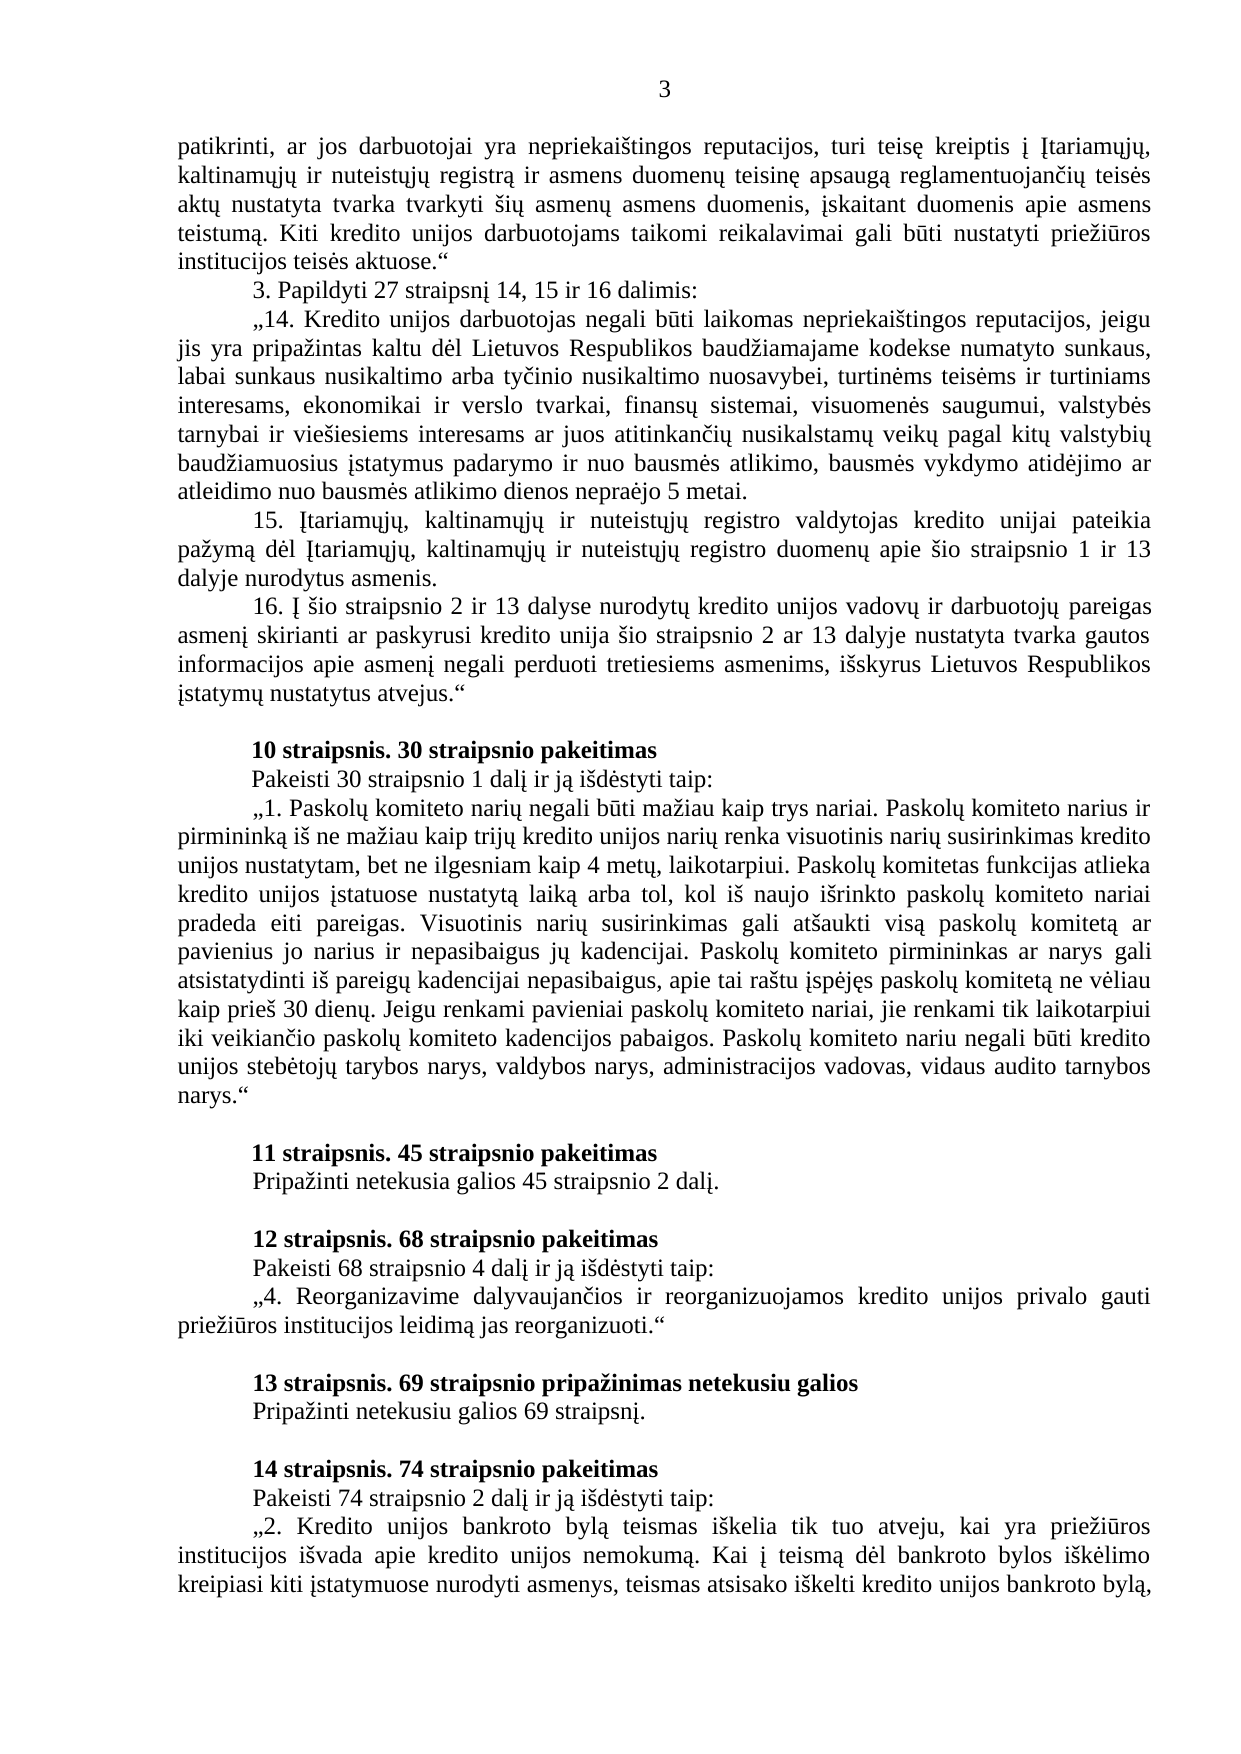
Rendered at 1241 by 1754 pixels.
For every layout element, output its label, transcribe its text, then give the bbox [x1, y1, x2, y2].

text 12 straipsnis. 68 straipsnio pakeitimas [177, 1224, 1152, 1253]
text patikrinti, ar jos darbuotojai yra nepriekaištingos reputacijos, turi teisę kreiptis į Įtariamųjų, kaltinamųjų ir nuteistųjų registrą ir asmens duomenų teisinę apsaugą reglamentuojančių teisės aktų nustatyta tvarka tvarkyti šių asmenų asmens duomenis, įskaitant duomenis apie asmens teistumą. Kiti kredito unijos darbuotojams taikomi reikalavimai gali būti nustatyti priežiūros institucijos teisės aktuose.“ [177, 131, 1152, 275]
text 10 straipsnis. 30 straipsnio pakeitimas [177, 735, 1152, 764]
text Pripažinti netekusia galios 45 straipsnio 2 dalį. [177, 1166, 1152, 1195]
text 16. Į šio straipsnio 2 ir 13 dalyse nurodytų kredito unijos vadovų ir darbuotojų pareigas asmenį skirianti ar paskyrusi kredito unija šio straipsnio 2 ar 13 dalyje nustatyta tvarka gautos informacijos apie asmenį negali perduoti tretiesiems asmenims, išskyrus Lietuvos Respublikos įstatymų nustatytus atvejus.“ [177, 591, 1152, 706]
text „14. Kredito unijos darbuotojas negali būti laikomas nepriekaištingos reputacijos, jeigu jis yra pripažintas kaltu dėl Lietuvos Respublikos baudžiamajame kodekse numatyto sunkaus, labai sunkaus nusikaltimo arba tyčinio nusikaltimo nuosavybei, turtinėms teisėms ir turtiniams interesams, ekonomikai ir verslo tvarkai, finansų sistemai, visuomenės saugumui, valstybės tarnybai ir viešiesiems interesams ar juos atitinkančių nusikalstamų veikų pagal kitų valstybių baudžiamuosius įstatymus padarymo ir nuo bausmės atlikimo, bausmės vykdymo atidėjimo ar atleidimo nuo bausmės atlikimo dienos nepraėjo 5 metai. [177, 304, 1152, 505]
text Pakeisti 68 straipsnio 4 dalį ir ją išdėstyti taip: [177, 1253, 1152, 1281]
text „4. Reorganizavime dalyvaujančios ir reorganizuojamos kredito unijos privalo gauti priežiūros institucijos leidimą jas reorganizuoti.“ [177, 1281, 1152, 1339]
text 15. Įtariamųjų, kaltinamųjų ir nuteistųjų registro valdytojas kredito unijai pateikia pažymą dėl Įtariamųjų, kaltinamųjų ir nuteistųjų registro duomenų apie šio straipsnio 1 ir 13 dalyje nurodytus asmenis. [177, 505, 1152, 591]
text 3. Papildyti 27 straipsnį 14, 15 ir 16 dalimis: [177, 275, 1152, 304]
text 13 straipsnis. 69 straipsnio pripažinimas netekusiu galios [177, 1368, 1152, 1396]
text 14 straipsnis. 74 straipsnio pakeitimas [177, 1454, 1152, 1483]
text 11 straipsnis. 45 straipsnio pakeitimas [177, 1138, 1152, 1166]
text „1. Paskolų komiteto narių negali būti mažiau kaip trys nariai. Paskolų komiteto narius ir pirmininką iš ne mažiau kaip trijų kredito unijos narių renka visuotinis narių susirinkimas kredito unijos nustatytam, bet ne ilgesniam kaip 4 metų, laikotarpiui. Paskolų komitetas funkcijas atlieka kredito unijos įstatuose nustatytą laiką arba tol, kol iš naujo išrinkto paskolų komiteto nariai pradeda eiti pareigas. Visuotinis narių susirinkimas gali atšaukti visą paskolų komitetą ar pavienius jo narius ir nepasibaigus jų kadencijai. Paskolų komiteto pirmininkas ar narys gali atsistatydinti iš pareigų kadencijai nepasibaigus, apie tai raštu įspėjęs paskolų komitetą ne vėliau kaip prieš 30 dienų. Jeigu renkami pavieniai paskolų komiteto nariai, jie renkami tik laikotarpiui iki veikiančio paskolų komiteto kadencijos pabaigos. Paskolų komiteto nariu negali būti kredito unijos stebėtojų tarybos narys, valdybos narys, administracijos vadovas, vidaus audito tarnybos narys.“ [177, 793, 1152, 1109]
text Pakeisti 74 straipsnio 2 dalį ir ją išdėstyti taip: [177, 1483, 1152, 1511]
text „2. Kredito unijos bankroto bylą teismas iškelia tik tuo atveju, kai yra priežiūros institucijos išvada apie kredito unijos nemokumą. Kai į teismą dėl bankroto bylos iškėlimo kreipiasi kiti įstatymuose nurodyti asmenys, teismas atsisako iškelti kredito unijos bankroto bylą, [177, 1511, 1152, 1598]
text Pripažinti netekusiu galios 69 straipsnį. [177, 1396, 1152, 1425]
text Pakeisti 30 straipsnio 1 dalį ir ją išdėstyti taip: [177, 764, 1152, 793]
